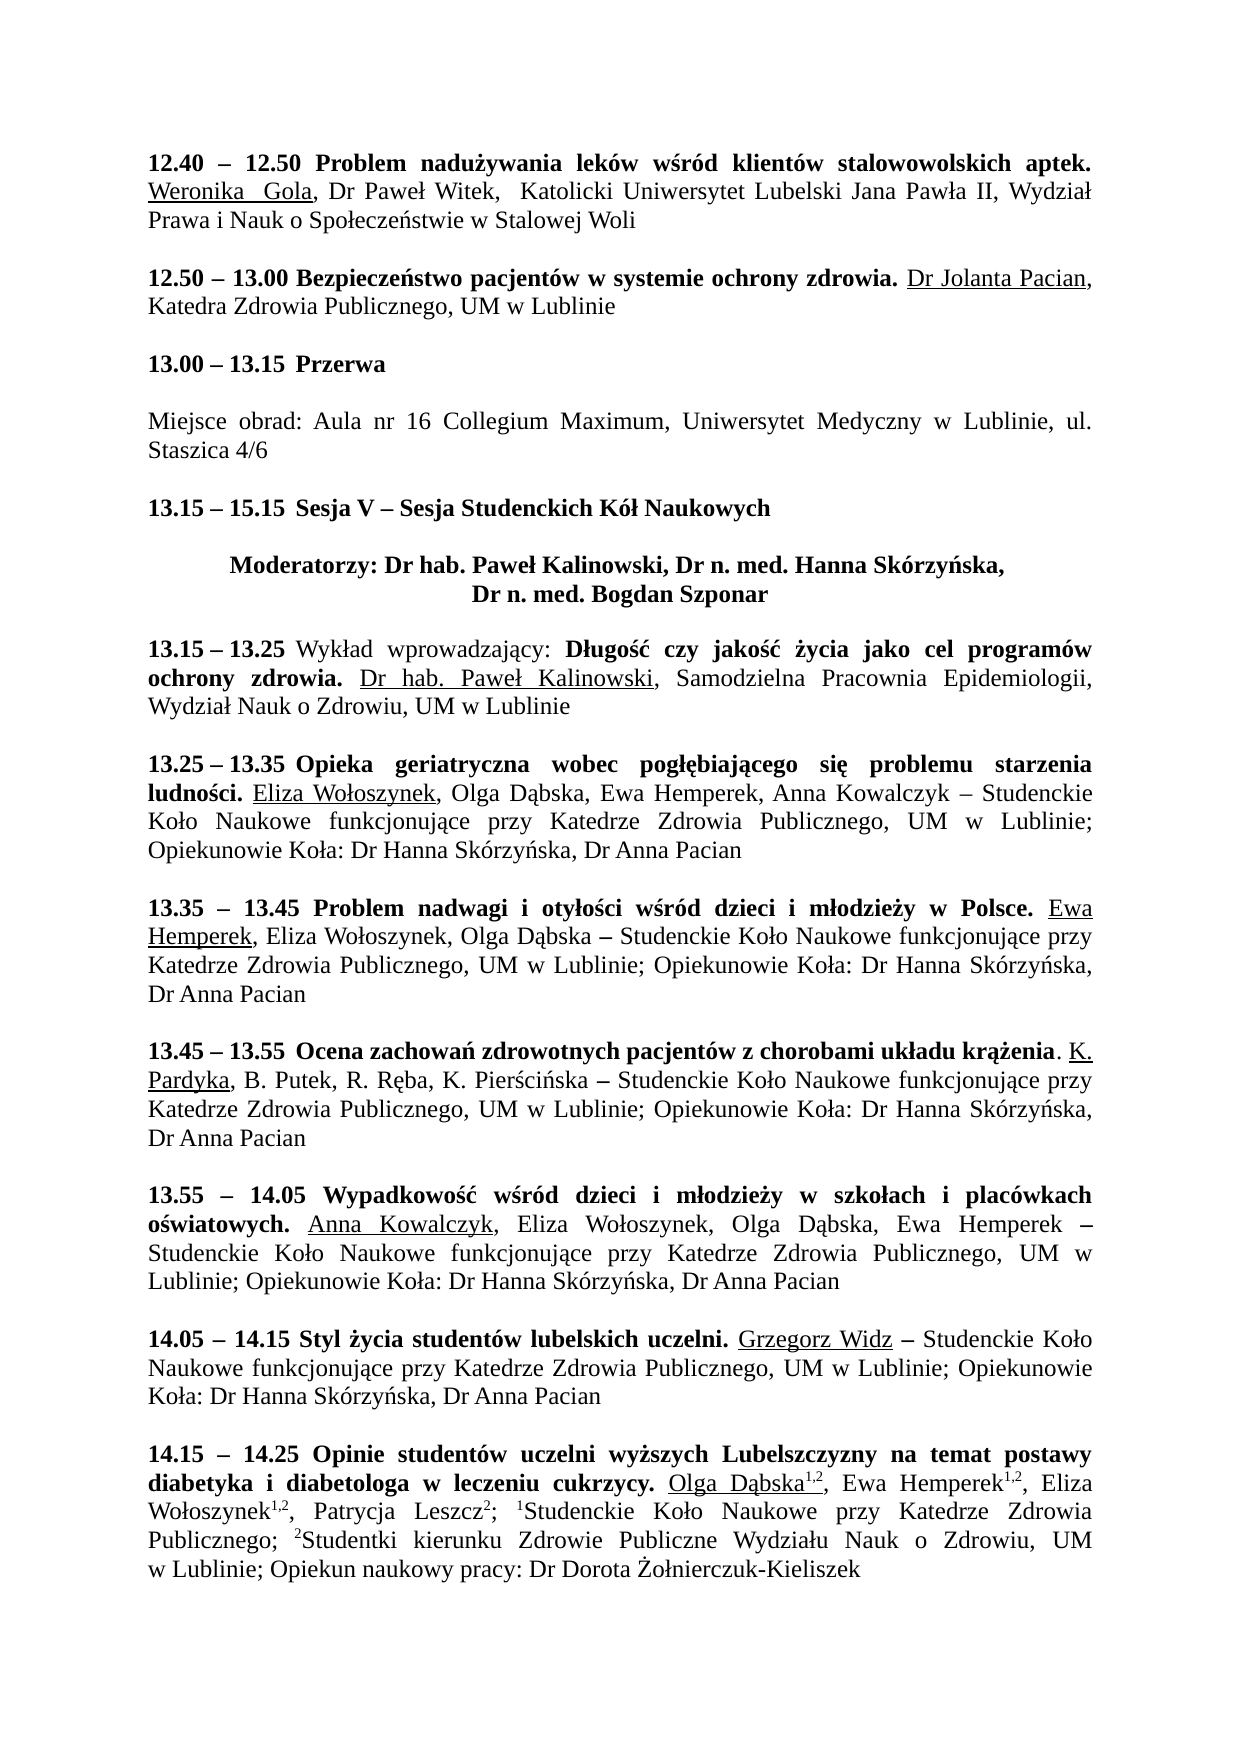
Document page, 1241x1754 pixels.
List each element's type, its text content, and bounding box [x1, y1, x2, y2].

text Miejsce obrad: Aula nr 16 Collegium Maximum, Uniwersytet Medyczny w Lublinie, ul. Staszica 4/6 [148, 406, 1093, 464]
text 13.55 – 14.05 Wypadkowość wśród dzieci i młodzieży w szkołach i placówkach oświatowych. Anna Kowalczyk, Eliza Wołoszynek, Olga Dąbska, Ewa Hemperek – Studenckie Koło Naukowe funkcjonujące przy Katedrze Zdrowia Publicznego, UM w Lublinie; Opiekunowie Koła: Dr Hanna Skórzyńska, Dr Anna Pacian [148, 1180, 1093, 1295]
text Dr n. med. Bogdan Szponar [148, 579, 1093, 608]
text 12.40 – 12.50 Problem nadużywania leków wśród klientów stalowowolskich aptek. Weronika Gola, Dr Paweł Witek, Katolicki Uniwersytet Lubelski Jana Pawła II, Wydział Prawa i Nauk o Społeczeństwie w Stalowej Woli [148, 148, 1093, 234]
text 14.15 – 14.25 Opinie studentów uczelni wyższych Lubelszczyzny na temat postawy diabetyka i diabetologa w leczeniu cukrzycy. Olga Dąbska1,2, Ewa Hemperek1,2, Eliza Wołoszynek1,2, Patrycja Leszcz2; 1Studenckie Koło Naukowe przy Katedrze Zdrowia Publicznego; 2Studentki kierunku Zdrowie Publiczne Wydziału Nauk o Zdrowiu, UM w Lublinie; Opiekun naukowy pracy: Dr Dorota Żołnierczuk-Kieliszek [148, 1439, 1093, 1583]
text 14.05 – 14.15 Styl życia studentów lubelskich uczelni. Grzegorz Widz – Studenckie Koło Naukowe funkcjonujące przy Katedrze Zdrowia Publicznego, UM w Lublinie; Opiekunowie Koła: Dr Hanna Skórzyńska, Dr Anna Pacian [148, 1324, 1093, 1410]
text 13.00 – 13.15 Przerwa [148, 349, 1093, 378]
text 13.15 – 15.15 Sesja V – Sesja Studenckich Kół Naukowych [148, 493, 1093, 521]
text 13.15 – 13.25 Wykład wprowadzający: Długość czy jakość życia jako cel programów ochrony zdrowia. Dr hab. Paweł Kalinowski, Samodzielna Pracownia Epidemiologii, Wydział Nauk o Zdrowiu, UM w Lublinie [148, 634, 1093, 720]
text 12.50 – 13.00 Bezpieczeństwo pacjentów w systemie ochrony zdrowia. Dr Jolanta Pacian, Katedra Zdrowia Publicznego, UM w Lublinie [148, 263, 1093, 320]
text 13.45 – 13.55 Ocena zachowań zdrowotnych pacjentów z chorobami układu krążenia. K. Pardyka, B. Putek, R. Ręba, K. Pierścińska – Studenckie Koło Naukowe funkcjonujące przy Katedrze Zdrowia Publicznego, UM w Lublinie; Opiekunowie Koła: Dr Hanna Skórzyńska, Dr Anna Pacian [148, 1036, 1093, 1151]
text Moderatorzy: Dr hab. Paweł Kalinowski, Dr n. med. Hanna Skórzyńska, [148, 550, 1093, 579]
text 13.35 – 13.45 Problem nadwagi i otyłości wśród dzieci i młodzieży w Polsce. Ewa Hemperek, Eliza Wołoszynek, Olga Dąbska – Studenckie Koło Naukowe funkcjonujące przy Katedrze Zdrowia Publicznego, UM w Lublinie; Opiekunowie Koła: Dr Hanna Skórzyńska, Dr Anna Pacian [148, 893, 1093, 1008]
text 13.25 – 13.35 Opieka geriatryczna wobec pogłębiającego się problemu starzenia ludności. Eliza Wołoszynek, Olga Dąbska, Ewa Hemperek, Anna Kowalczyk – Studenckie Koło Naukowe funkcjonujące przy Katedrze Zdrowia Publicznego, UM w Lublinie; Opiekunowie Koła: Dr Hanna Skórzyńska, Dr Anna Pacian [148, 749, 1093, 864]
